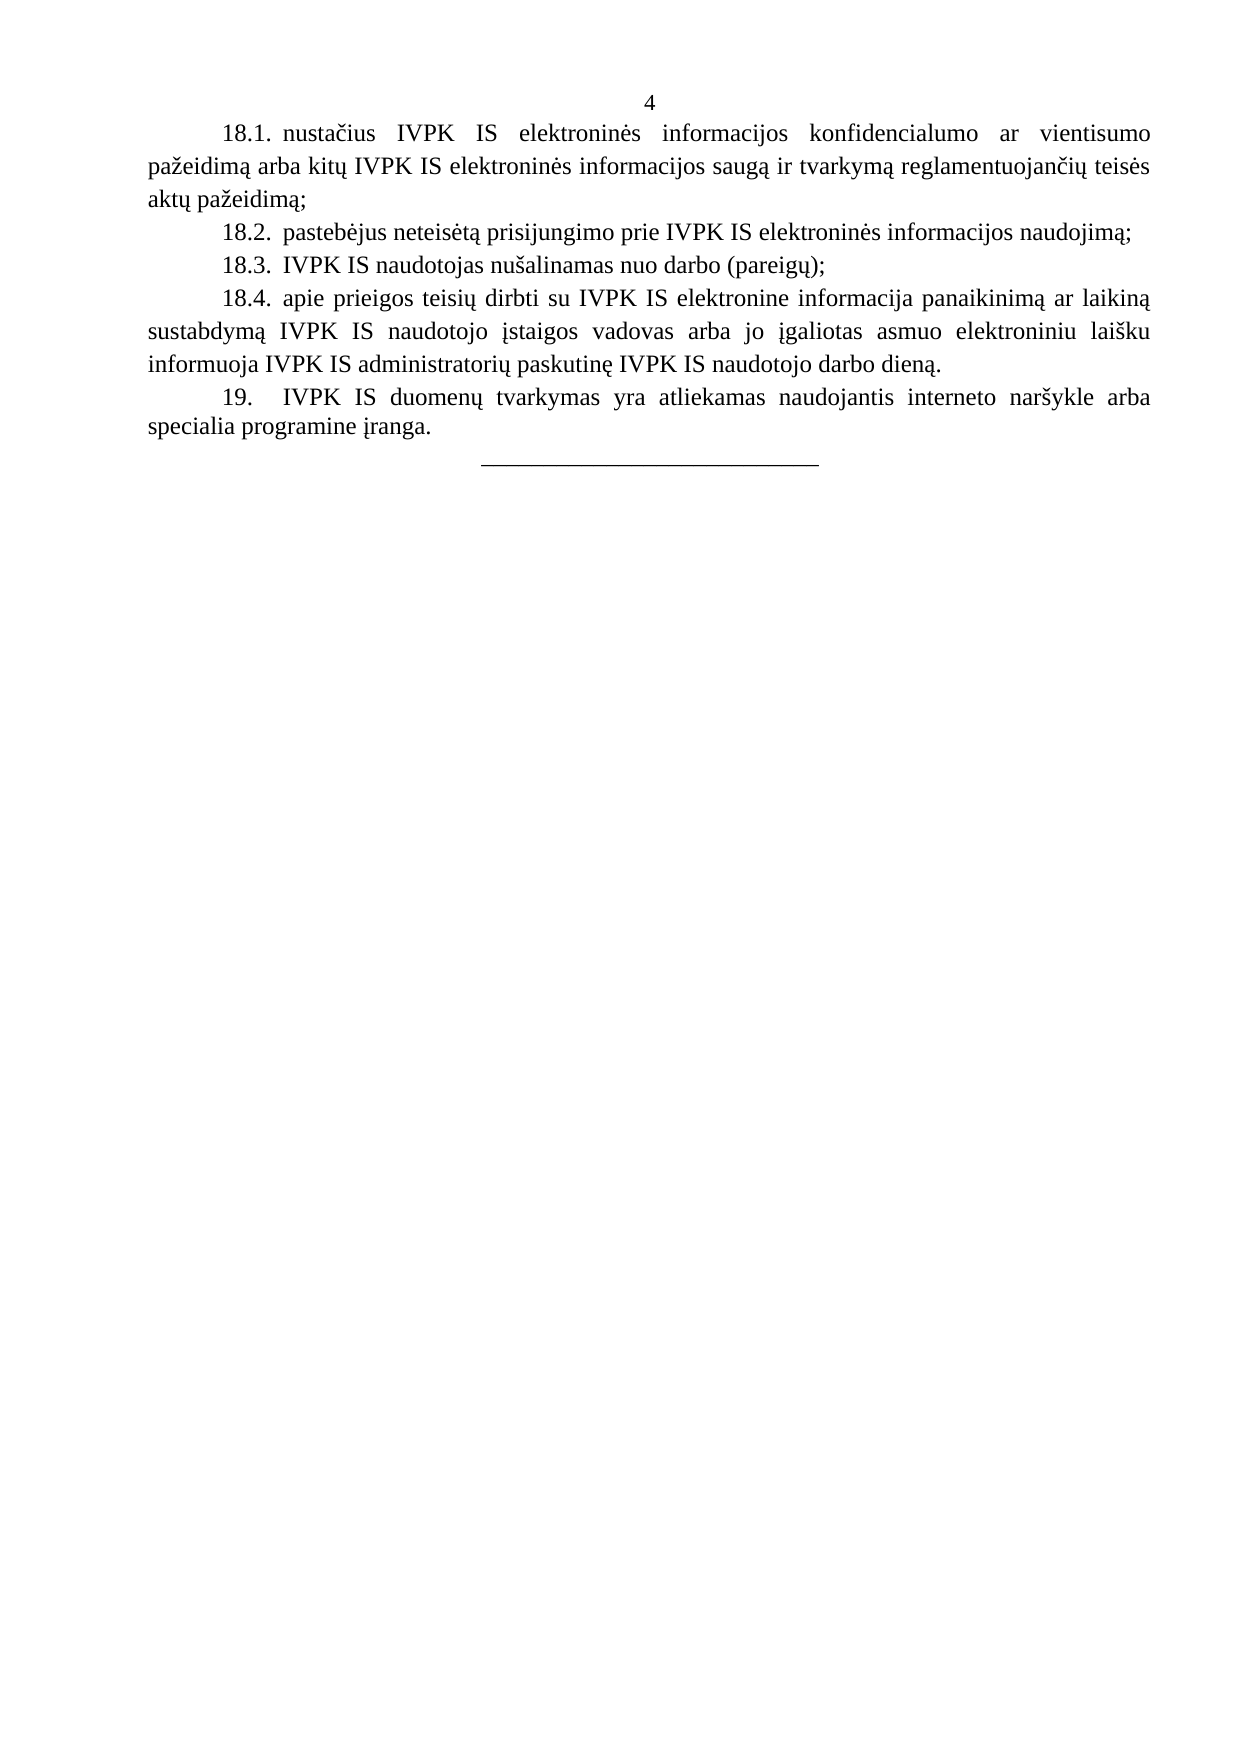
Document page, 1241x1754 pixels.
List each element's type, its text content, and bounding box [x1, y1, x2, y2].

text 18.1. nustačius IVPK IS elektroninės informacijos konfidencialumo ar vientisumo pažeidimą arba kitų IVPK IS elektroninės informacijos saugą ir tvarkymą reglamentuojančių teisės aktų pažeidimą; [148, 118, 1152, 213]
text 19. IVPK IS duomenų tvarkymas yra atliekamas naudojantis interneto naršykle arba specialia programine įranga. [148, 382, 1152, 440]
text 18.4. apie prieigos teisių dirbti su IVPK IS elektronine informacija panaikinimą ar laikiną sustabdymą IVPK IS naudotojo įstaigos vadovas arba jo įgaliotas asmuo elektroniniu laišku informuoja IVPK IS administratorių paskutinę IVPK IS naudotojo darbo dieną. [148, 283, 1152, 378]
text 18.2. pastebėjus neteisėtą prisijungimo prie IVPK IS elektroninės informacijos naudojimą; [148, 217, 1152, 246]
text ___________________________ [148, 440, 1152, 468]
text 18.3. IVPK IS naudotojas nušalinamas nuo darbo (pareigų); [148, 250, 1152, 279]
